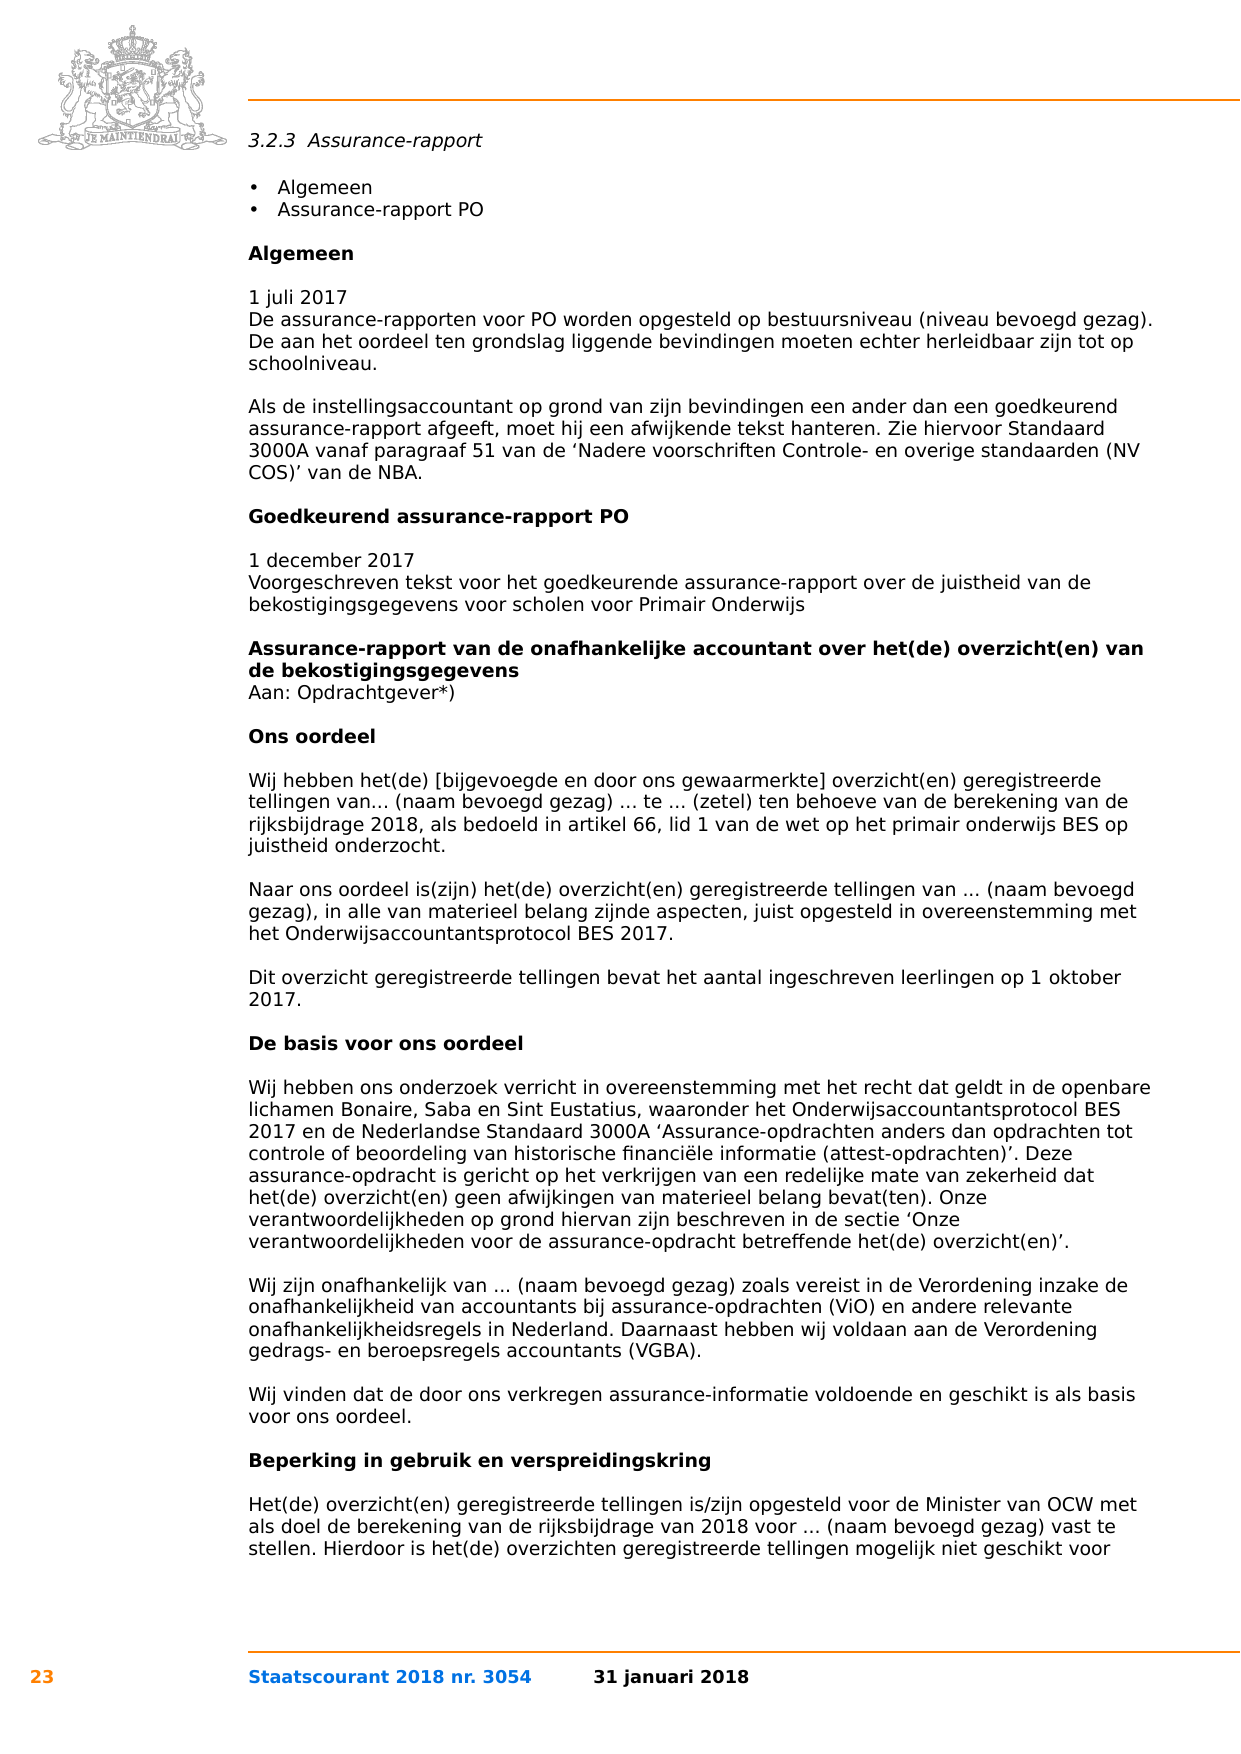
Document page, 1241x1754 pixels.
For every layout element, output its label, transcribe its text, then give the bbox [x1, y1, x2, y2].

text Wij vinden dat de door ons verkregen assurance-informatie voldoende en geschikt is als basis voor ons oordeel. [248, 1384, 1163, 1428]
subtitle 3.2.3 Assurance-rapport [248, 130, 1163, 152]
text Aan: Opdrachtgever*) [248, 682, 1163, 704]
text 1 juli 2017 [248, 287, 1163, 308]
text Wij hebben het(de) [bijgevoegde en door ons gewaarmerkte] overzicht(en) geregistreerde tellingen van... (naam bevoegd gezag) ... te ... (zetel) ten behoeve van de berekening van de rijksbijdrage 2018, als bedoeld in artikel 66, lid 1 van de wet op het primair onderwijs BES op juistheid onderzocht. [248, 769, 1163, 857]
text 1 december 2017 [248, 550, 1163, 572]
subtitle Ons oordeel [248, 726, 1163, 748]
text • Algemeen [248, 177, 1163, 199]
text Naar ons oordeel is(zijn) het(de) overzicht(en) geregistreerde tellingen van ... (naam bevoegd gezag), in alle van materieel belang zijnde aspecten, juist opgesteld in overeenstemming met het Onderwijsaccountantsprotocol BES 2017. [248, 879, 1163, 945]
text Het(de) overzicht(en) geregistreerde tellingen is/zijn opgesteld voor de Minister van OCW met als doel de berekening van de rijksbijdrage van 2018 voor ... (naam bevoegd gezag) vast te stellen. Hierdoor is het(de) overzichten geregistreerde tellingen mogelijk niet geschikt voor [248, 1494, 1163, 1560]
subtitle Goedkeurend assurance-rapport PO [248, 506, 1163, 528]
text Voorgeschreven tekst voor het goedkeurende assurance-rapport over de juistheid van de bekostigingsgegevens voor scholen voor Primair Onderwijs [248, 572, 1163, 616]
text Wij zijn onafhankelijk van ... (naam bevoegd gezag) zoals vereist in de Verordening inzake de onafhankelijkheid van accountants bij assurance-opdrachten (ViO) en andere relevante onafhankelijkheidsregels in Nederland. Daarnaast hebben wij voldaan aan de Verordening gedrags- en beroepsregels accountants (VGBA). [248, 1274, 1163, 1362]
text Als de instellingsaccountant op grond van zijn bevindingen een ander dan een goedkeurend assurance-rapport afgeeft, moet hij een afwijkende tekst hanteren. Zie hiervoor Standaard 3000A vanaf paragraaf 51 van de ‘Nadere voorschriften Controle- en overige standaarden (NV COS)’ van de NBA. [248, 396, 1163, 484]
subtitle Algemeen [248, 243, 1163, 265]
text Wij hebben ons onderzoek verricht in overeenstemming met het recht dat geldt in de openbare lichamen Bonaire, Saba en Sint Eustatius, waaronder het Onderwijsaccountantsprotocol BES 2017 en de Nederlandse Standaard 3000A ‘Assurance-opdrachten anders dan opdrachten tot controle of beoordeling van historische financiële informatie (attest-opdrachten)’. Deze assurance-opdracht is gericht op het verkrijgen van een redelijke mate van zekerheid dat het(de) overzicht(en) geen afwijkingen van materieel belang bevat(ten). Onze verantwoordelijkheden op grond hiervan zijn beschreven in de sectie ‘Onze verantwoordelijkheden voor de assurance-opdracht betreffende het(de) overzicht(en)’. [248, 1077, 1163, 1253]
text • Assurance-rapport PO [248, 199, 1163, 221]
text Dit overzicht geregistreerde tellingen bevat het aantal ingeschreven leerlingen op 1 oktober 2017. [248, 967, 1163, 1011]
text Assurance-rapport van de onafhankelijke accountant over het(de) overzicht(en) van de bekostigingsgegevens [248, 638, 1163, 682]
subtitle De basis voor ons oordeel [248, 1033, 1163, 1055]
text De assurance-rapporten voor PO worden opgesteld op bestuursniveau (niveau bevoegd gezag). De aan het oordeel ten grondslag liggende bevindingen moeten echter herleidbaar zijn tot op schoolniveau. [248, 308, 1163, 374]
subtitle Beperking in gebruik en verspreidingskring [248, 1450, 1163, 1472]
picture [38, 25, 227, 150]
